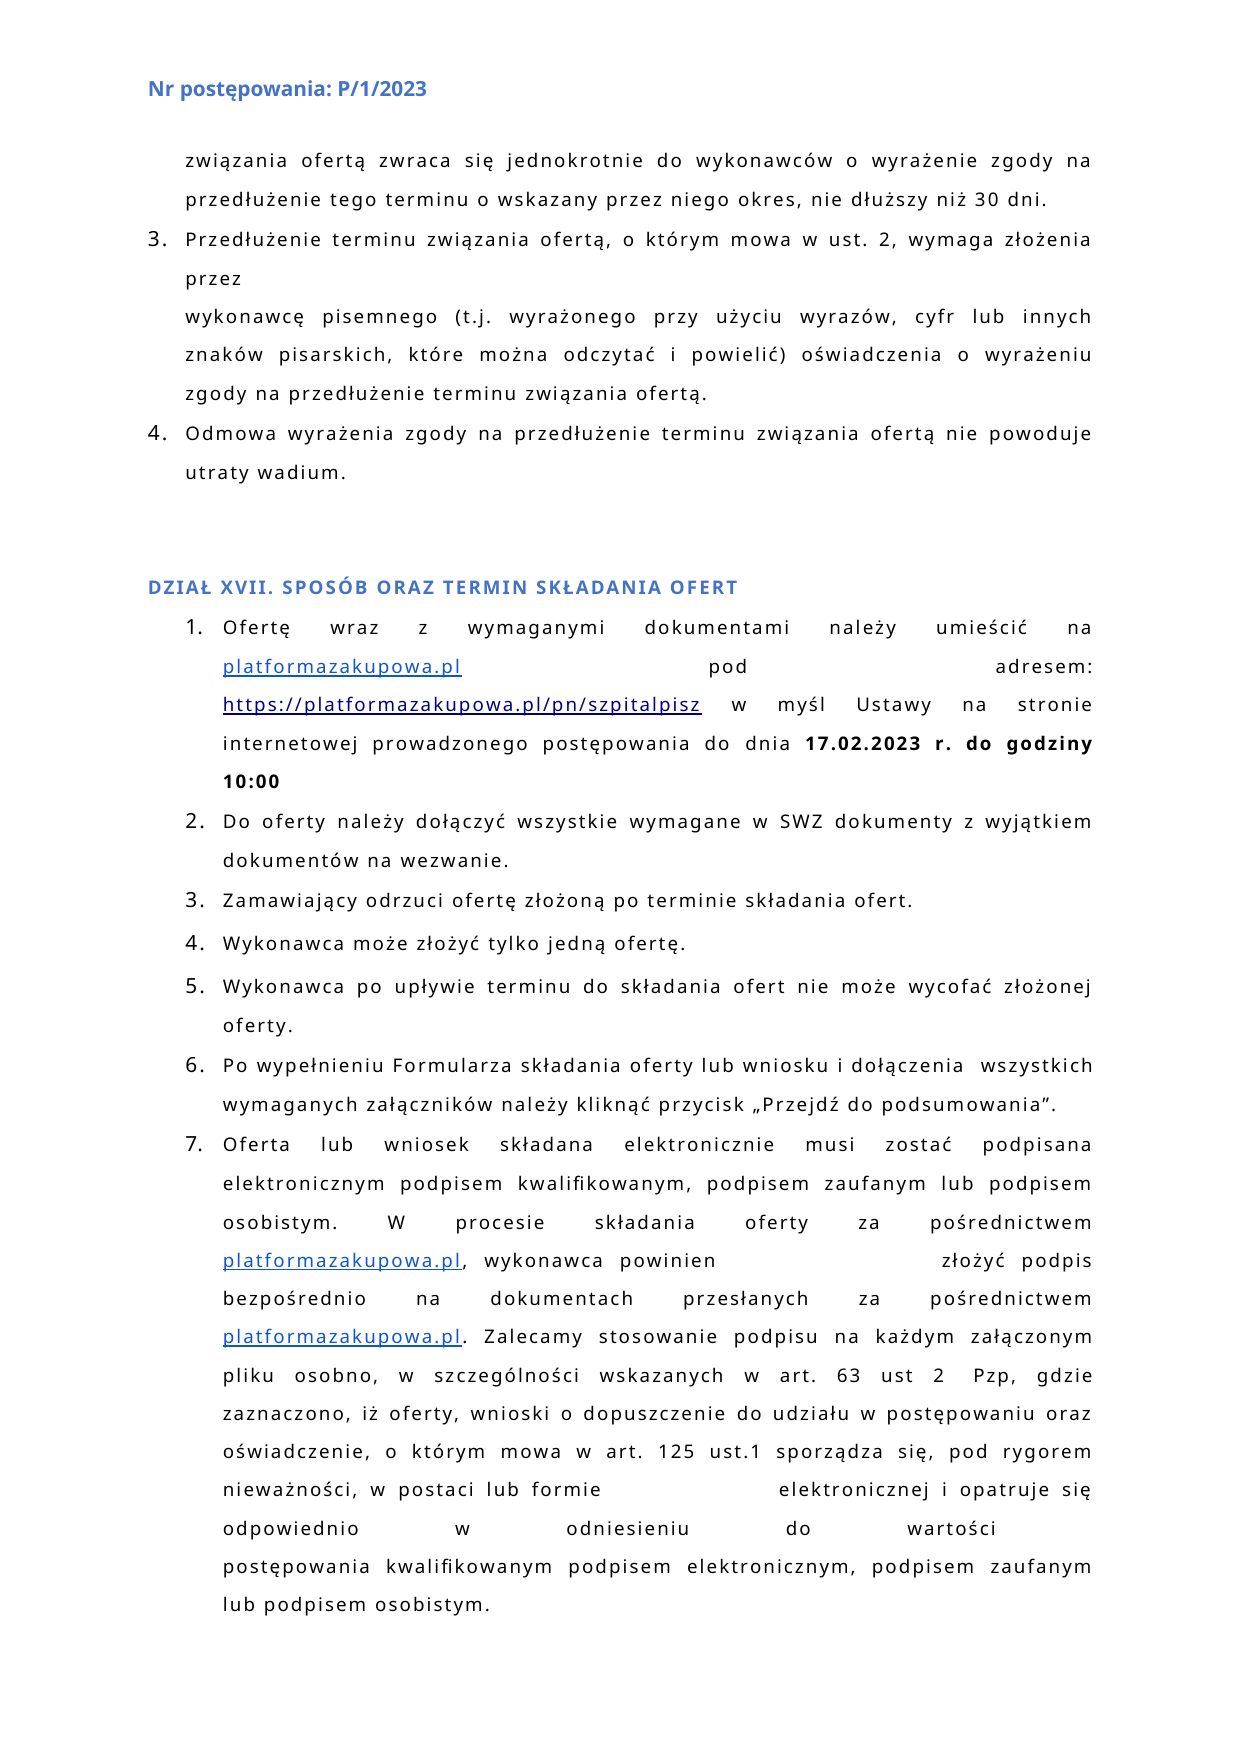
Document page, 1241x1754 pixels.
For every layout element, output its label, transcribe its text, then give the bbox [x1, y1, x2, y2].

list Do oferty należy dołączyć wszystkie wymagane w SWZ dokumenty z wyjątkiem dokumentów na wezwanie. [185, 806, 1093, 873]
list Wykonawca po upływie terminu do składania ofert nie może wycofać złożonej oferty. [185, 971, 1093, 1037]
list Przedłużenie terminu związania ofertą, o którym mowa w ust. 2, wymaga złożenia przez wykonawcę pisemnego (t.j. wyrażonego przy użyciu wyrazów, cyfr lub innych znaków pisarskich, które można odczytać i powielić) oświadczenia o wyrażeniu zgody na przedłużenie terminu związania ofertą. [148, 224, 1093, 405]
list Ofertę wraz z wymaganymi dokumentami należy umieścić na platformazakupowa.pl pod adresem: https://platformazakupowa.pl/pn/szpitalpisz w myśl Ustawy na stronie internetowej prowadzonego postępowania do dnia 17.02.2023 r. do godziny 10:00 [185, 612, 1093, 793]
text DZIAŁ XVII. SPOSÓB ORAZ TERMIN SKŁADANIA OFERT [148, 574, 1093, 599]
list związania ofertą zwraca się jednokrotnie do wykonawców o wyrażenie zgody na przedłużenie tego terminu o wskazany przez niego okres, nie dłuższy niż 30 dni. [148, 148, 1093, 211]
list Oferta lub wniosek składana elektronicznie musi zostać podpisana elektronicznym podpisem kwalifikowanym, podpisem zaufanym lub podpisem osobistym. W procesie składania oferty za pośrednictwem platformazakupowa.pl, wykonawca powinien złożyć podpis bezpośrednio na dokumentach przesłanych za pośrednictwem platformazakupowa.pl. Zalecamy stosowanie podpisu na każdym załączonym pliku osobno, w szczególności wskazanych w art. 63 ust 2 Pzp, gdzie zaznaczono, iż oferty, wnioski o dopuszczenie do udziału w postępowaniu oraz oświadczenie, o którym mowa w art. 125 ust.1 sporządza się, pod rygorem nieważności, w postaci lub formie elektronicznej i opatruje się odpowiednio w odniesieniu do wartości postępowania kwalifikowanym podpisem elektronicznym, podpisem zaufanym lub podpisem osobistym. [185, 1129, 1093, 1617]
list Zamawiający odrzuci ofertę złożoną po terminie składania ofert. [185, 886, 1093, 914]
list Odmowa wyrażenia zgody na przedłużenie terminu związania ofertą nie powoduje utraty wadium. [148, 418, 1093, 485]
list Po wypełnieniu Formularza składania oferty lub wniosku i dołączenia wszystkich wymaganych załączników należy kliknąć przycisk „Przejdź do podsumowania”. [185, 1050, 1093, 1117]
list Wykonawca może złożyć tylko jedną ofertę. [185, 928, 1093, 957]
